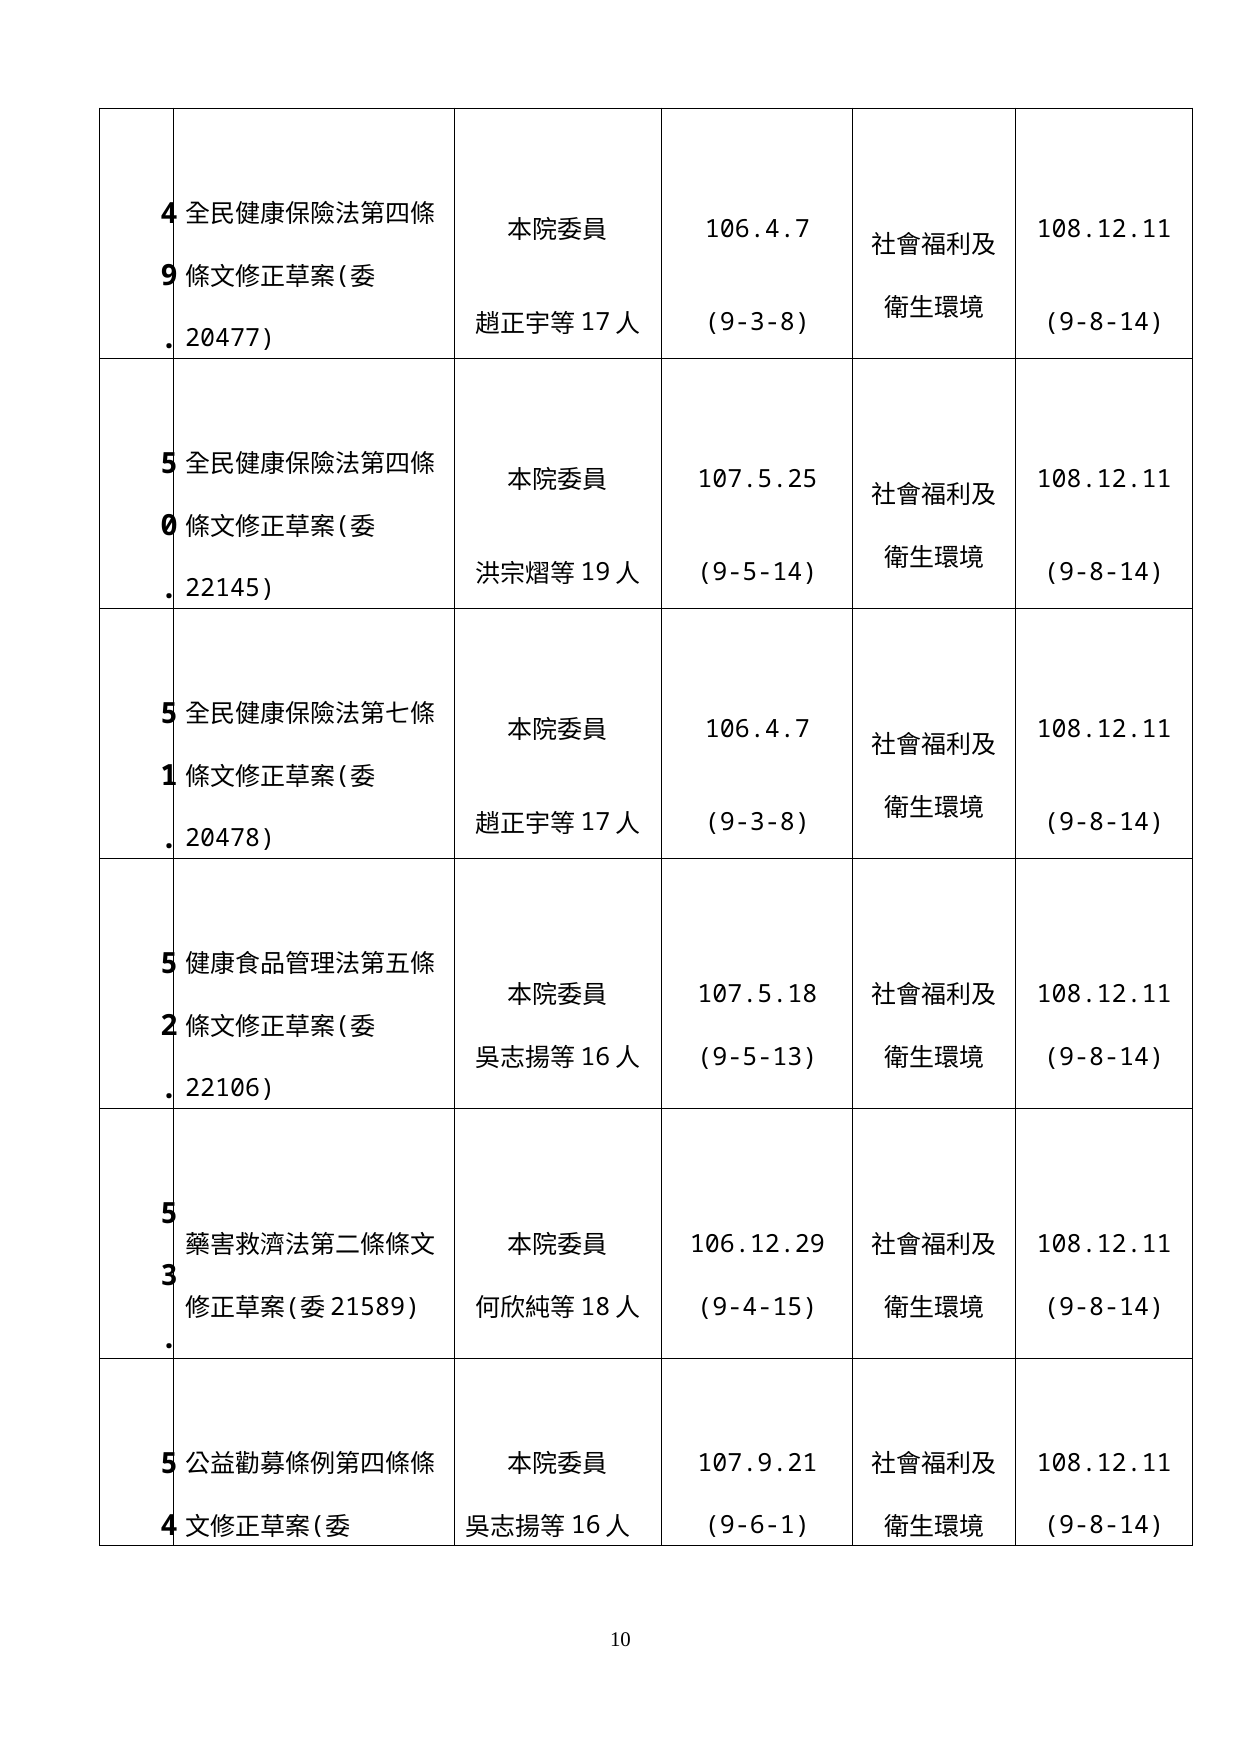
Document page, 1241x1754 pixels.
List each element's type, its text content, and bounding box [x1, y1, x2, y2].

table_cell 健康食品管理法第五條條文修正草案(委22106) [174, 859, 454, 1108]
table_cell 本院委員 何欣純等18人 [455, 1109, 661, 1358]
table_cell 社會福利及衛生環境 [853, 1359, 1015, 1545]
table_cell [100, 109, 173, 358]
table_cell 本院委員 吳志揚等16人 [455, 1359, 661, 1545]
table_cell 社會福利及衛生環境 [853, 609, 1015, 858]
table_cell [100, 609, 173, 858]
table_cell 全民健康保險法第七條條文修正草案(委20478) [174, 609, 454, 858]
table_cell 107.9.21 (9-6-1) [662, 1359, 852, 1545]
table_cell [100, 859, 173, 1108]
table_cell 本院委員 吳志揚等16人 [455, 859, 661, 1108]
table_cell [167, 523, 172, 532]
table_cell 社會福利及衛生環境 [853, 859, 1015, 1108]
table_cell [100, 1109, 173, 1358]
table_cell 108.12.11 (9-8-14) [1016, 109, 1192, 358]
table_cell 本院委員 洪宗熠等19人 [455, 359, 661, 608]
table_cell 本院委員 趙正宇等17人 [455, 609, 661, 858]
table_cell [100, 1359, 173, 1545]
table_cell 108.12.11 (9-8-14) [1016, 609, 1192, 858]
table_cell 106.4.7 (9-3-8) [662, 609, 852, 858]
table_cell [100, 359, 173, 608]
table_cell 全民健康保險法第四條條文修正草案(委22145) [174, 359, 454, 608]
table_cell 108.12.11 (9-8-14) [1016, 1359, 1192, 1545]
table_cell 108.12.11 (9-8-14) [1016, 859, 1192, 1108]
table_cell 本院委員 趙正宇等17人 [455, 109, 661, 358]
table_cell 社會福利及衛生環境 [853, 1109, 1015, 1358]
table_cell 藥害救濟法第二條條文修正草案(委21589) [174, 1109, 454, 1358]
table_cell [166, 517, 171, 525]
table_cell 全民健康保險法第四條條文修正草案(委20477) [174, 109, 454, 358]
table_cell 公益勸募條例第四條條文修正草案(委22255) [174, 1359, 454, 1545]
table_cell 106.12.29 (9-4-15) [662, 1109, 852, 1358]
table_cell 107.5.18 (9-5-13) [662, 859, 852, 1108]
table_cell 106.4.7 (9-3-8) [662, 109, 852, 358]
table_cell 108.12.11 (9-8-14) [1016, 359, 1192, 608]
table_cell 108.12.11 (9-8-14) [1016, 1109, 1192, 1358]
table_cell 107.5.25 (9-5-14) [662, 359, 852, 608]
table_cell 社會福利及衛生環境 [853, 109, 1015, 358]
table_cell 社會福利及衛生環境 [853, 359, 1015, 608]
